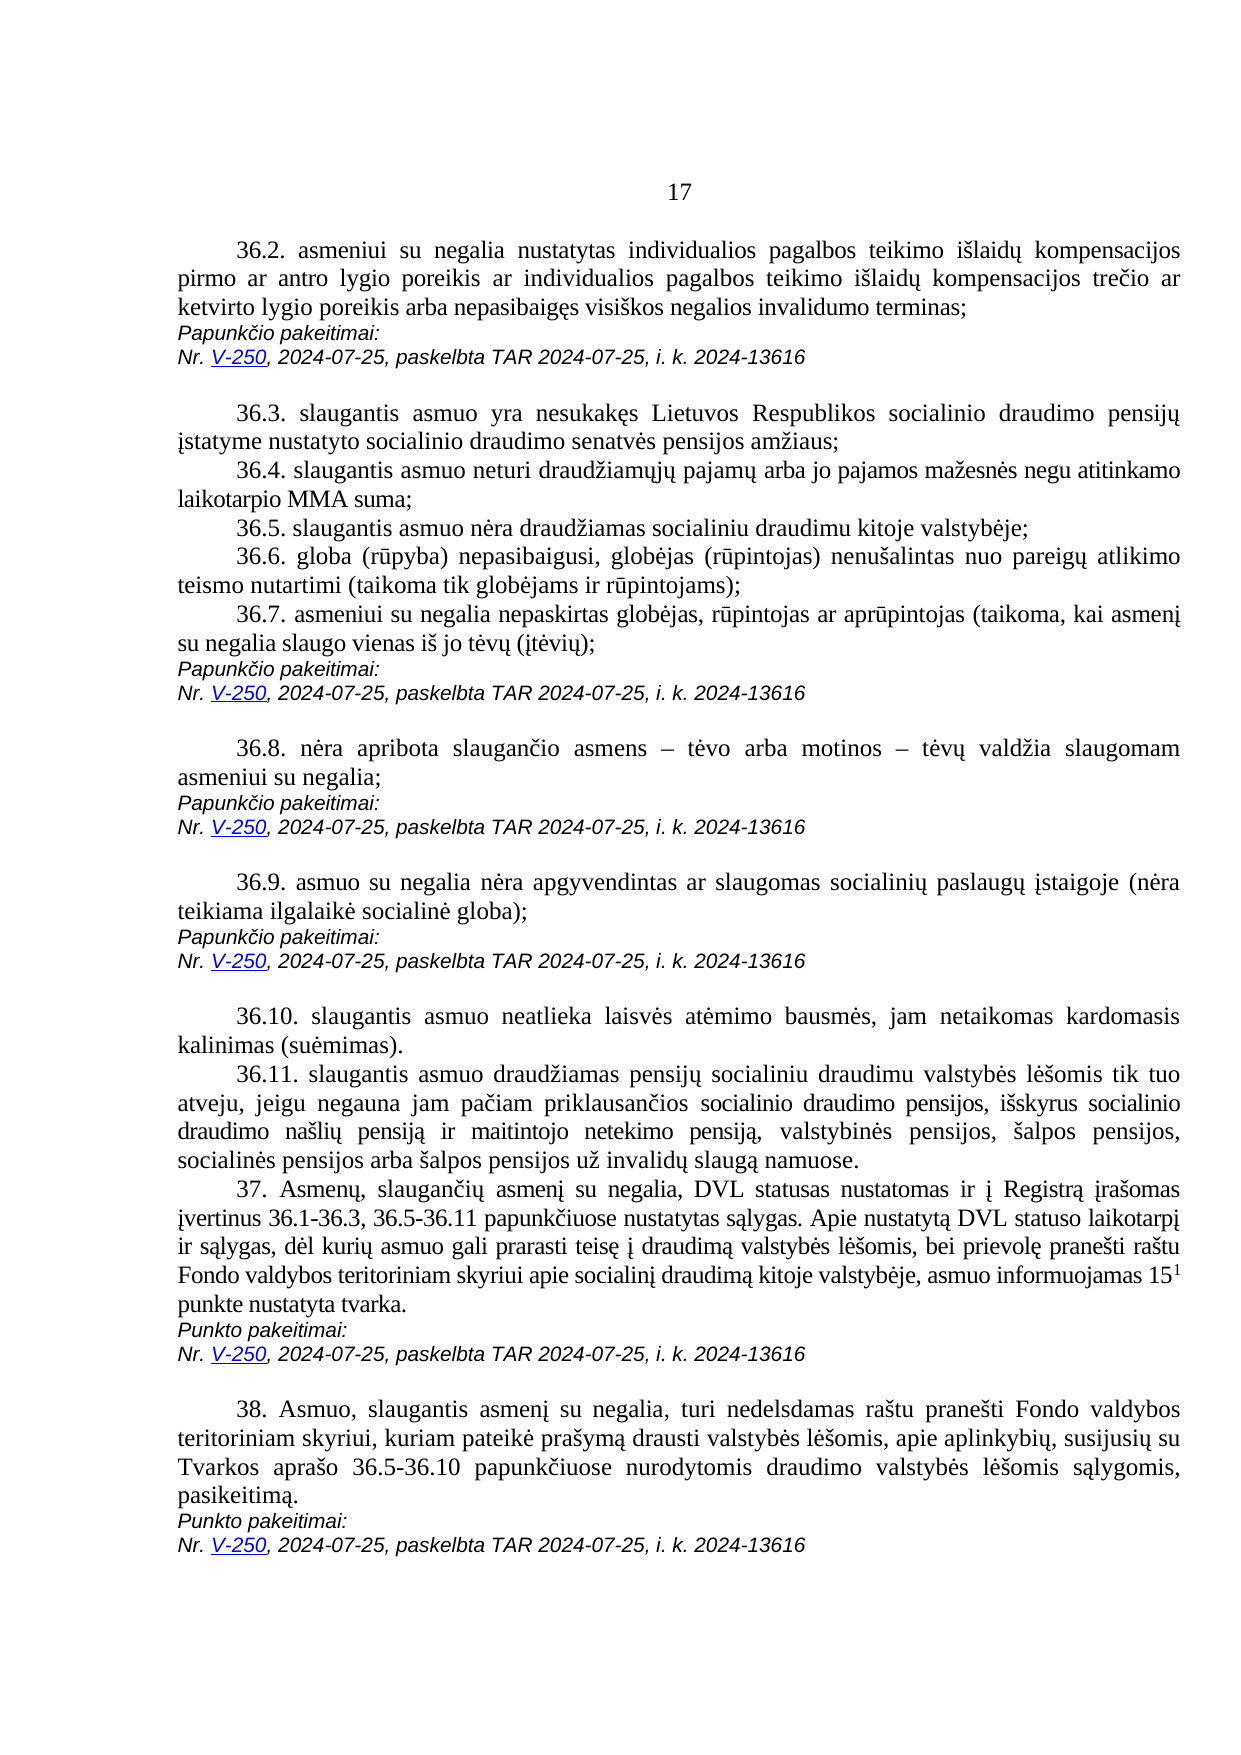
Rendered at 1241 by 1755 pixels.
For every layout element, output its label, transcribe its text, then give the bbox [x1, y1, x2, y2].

text 38. Asmuo, slaugantis asmenį su negalia, turi nedelsdamas raštu pranešti Fondo valdybos teritoriniam skyriui, kuriam pateikė prašymą drausti valstybės lėšomis, apie aplinkybių, susijusių su Tvarkos aprašo 36.5-36.10 papunkčiuose nurodytomis draudimo valstybės lėšomis sąlygomis, pasikeitimą. [177, 1394, 1181, 1509]
text 36.8. nėra apribota slaugančio asmens – tėvo arba motinos – tėvų valdžia slaugomam asmeniui su negalia; [177, 733, 1181, 791]
text Papunkčio pakeitimai: [177, 321, 1181, 345]
text Papunkčio pakeitimai: [177, 791, 1181, 814]
text 36.2. asmeniui su negalia nustatytas individualios pagalbos teikimo išlaidų kompensacijos pirmo ar antro lygio poreikis ar individualios pagalbos teikimo išlaidų kompensacijos trečio ar ketvirto lygio poreikis arba nepasibaigęs visiškos negalios invalidumo terminas; [177, 235, 1181, 321]
text Papunkčio pakeitimai: [177, 925, 1181, 949]
text 36.3. slaugantis asmuo yra nesukakęs Lietuvos Respublikos socialinio draudimo pensijų įstatyme nustatyto socialinio draudimo senatvės pensijos amžiaus; [177, 398, 1181, 455]
text Nr. V-250, 2024-07-25, paskelbta TAR 2024-07-25, i. k. 2024-13616 [177, 1342, 1181, 1366]
text 36.4. slaugantis asmuo neturi draudžiamųjų pajamų arba jo pajamos mažesnės negu atitinkamo laikotarpio MMA suma; [177, 455, 1181, 513]
text 37. Asmenų, slaugančių asmenį su negalia, DVL statusas nustatomas ir į Registrą įrašomas įvertinus 36.1-36.3, 36.5-36.11 papunkčiuose nustatytas sąlygas. Apie nustatytą DVL statuso laikotarpį ir sąlygas, dėl kurių asmuo gali prarasti teisę į draudimą valstybės lėšomis, bei prievolę pranešti raštu Fondo valdybos teritoriniam skyriui apie socialinį draudimą kitoje valstybėje, asmuo informuojamas 151 punkte nustatyta tvarka. [177, 1174, 1181, 1318]
text 36.6. globa (rūpyba) nepasibaigusi, globėjas (rūpintojas) nenušalintas nuo pareigų atlikimo teismo nutartimi (taikoma tik globėjams ir rūpintojams); [177, 541, 1181, 599]
text 36.7. asmeniui su negalia nepaskirtas globėjas, rūpintojas ar aprūpintojas (taikoma, kai asmenį su negalia slaugo vienas iš jo tėvų (įtėvių); [177, 599, 1181, 656]
text 36.11. slaugantis asmuo draudžiamas pensijų socialiniu draudimu valstybės lėšomis tik tuo atveju, jeigu negauna jam pačiam priklausančios socialinio draudimo pensijos, išskyrus socialinio draudimo našlių pensiją ir maitintojo netekimo pensiją, valstybinės pensijos, šalpos pensijos, socialinės pensijos arba šalpos pensijos už invalidų slaugą namuose. [177, 1059, 1181, 1174]
text Nr. V-250, 2024-07-25, paskelbta TAR 2024-07-25, i. k. 2024-13616 [177, 345, 1181, 369]
text Papunkčio pakeitimai: [177, 656, 1181, 680]
text Nr. V-250, 2024-07-25, paskelbta TAR 2024-07-25, i. k. 2024-13616 [177, 1533, 1181, 1557]
text 36.5. slaugantis asmuo nėra draudžiamas socialiniu draudimu kitoje valstybėje; [177, 513, 1181, 541]
text Punkto pakeitimai: [177, 1318, 1181, 1342]
text 36.9. asmuo su negalia nėra apgyvendintas ar slaugomas socialinių paslaugų įstaigoje (nėra teikiama ilgalaikė socialinė globa); [177, 867, 1181, 925]
text Punkto pakeitimai: [177, 1509, 1181, 1533]
text Nr. V-250, 2024-07-25, paskelbta TAR 2024-07-25, i. k. 2024-13616 [177, 814, 1181, 838]
text Nr. V-250, 2024-07-25, paskelbta TAR 2024-07-25, i. k. 2024-13616 [177, 949, 1181, 973]
text Nr. V-250, 2024-07-25, paskelbta TAR 2024-07-25, i. k. 2024-13616 [177, 680, 1181, 704]
text 36.10. slaugantis asmuo neatlieka laisvės atėmimo bausmės, jam netaikomas kardomasis kalinimas (suėmimas). [177, 1001, 1181, 1059]
